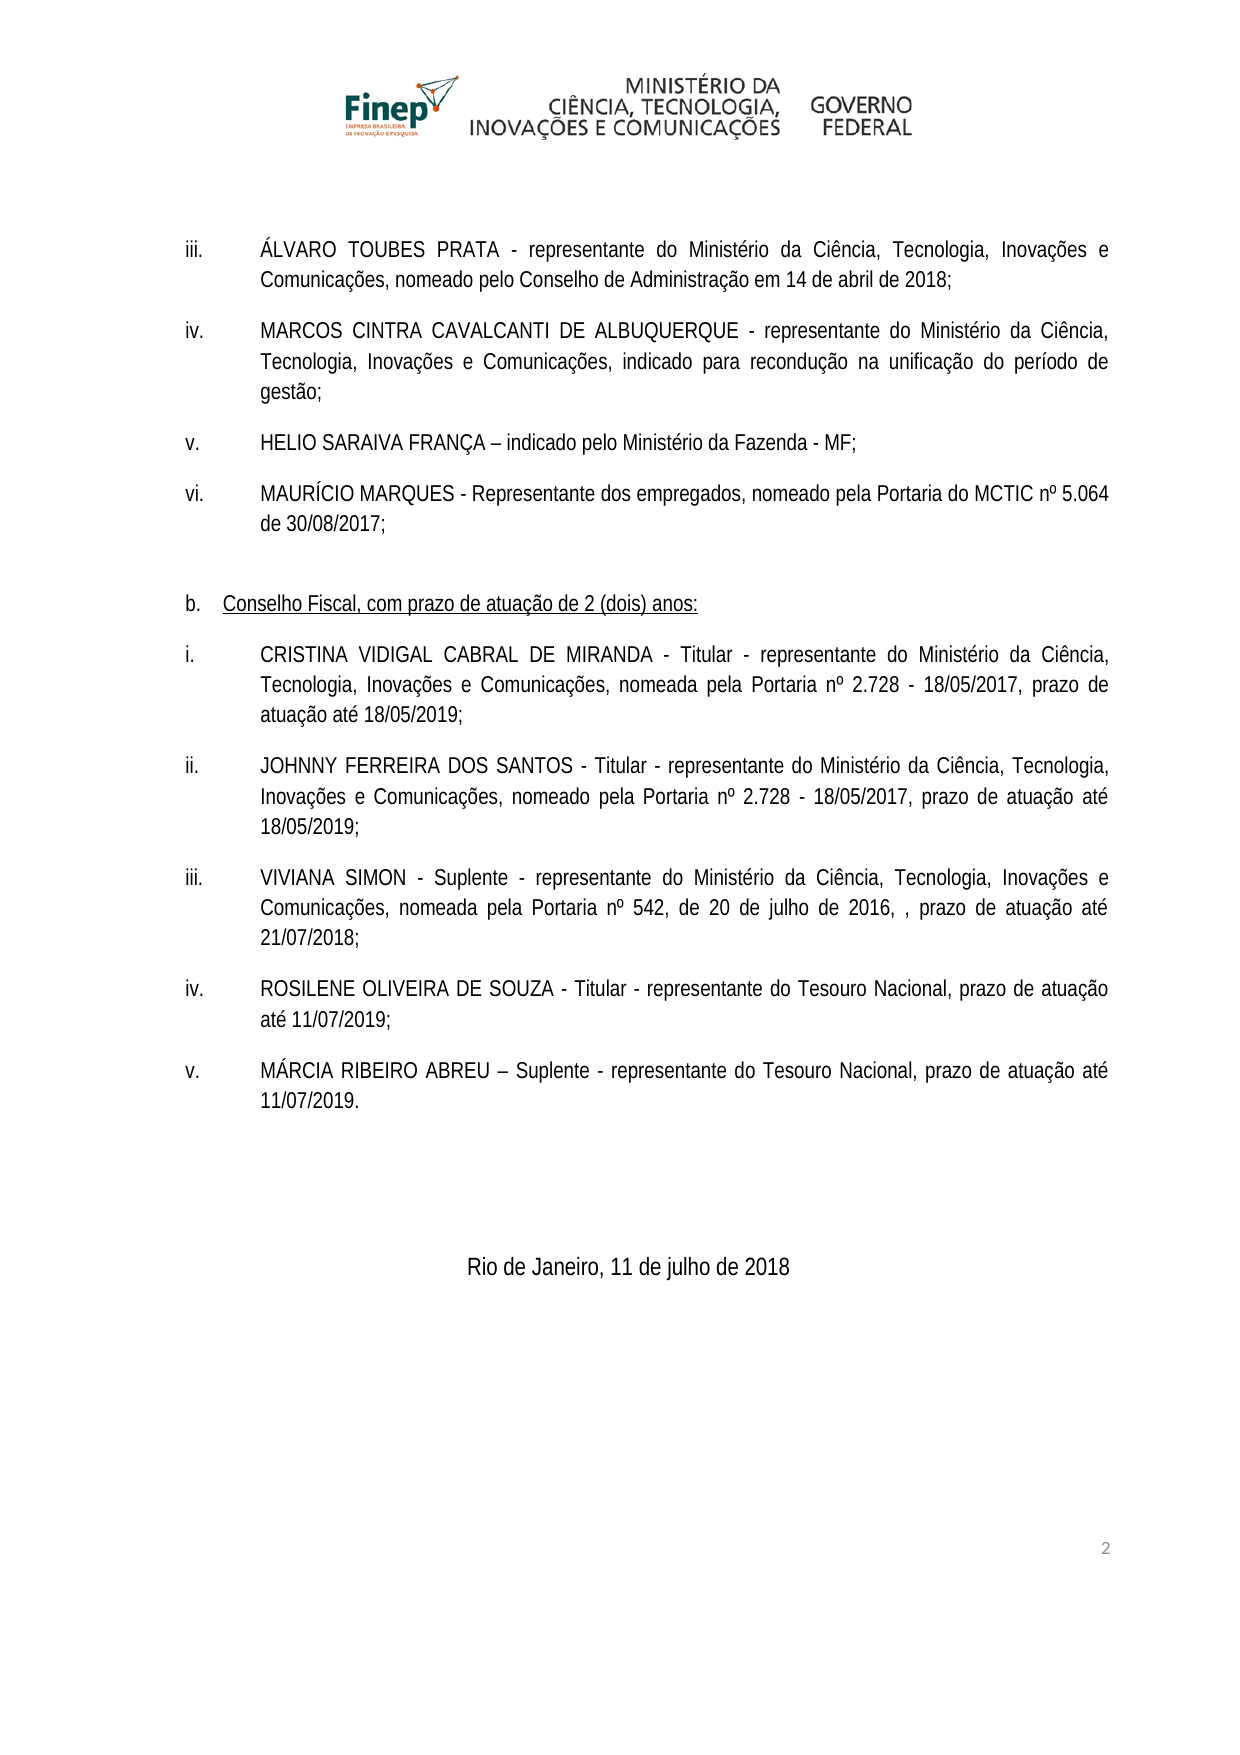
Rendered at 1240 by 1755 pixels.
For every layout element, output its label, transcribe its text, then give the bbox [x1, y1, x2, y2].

list MAURÍCIO MARQUES - Representante dos empregados, nomeado pela Portaria do MCTIC nº 5.064 de 30/08/2017; [185, 480, 1110, 537]
list CRISTINA VIDIGAL CABRAL DE MIRANDA - Titular - representante do Ministério da Ciência, Tecnologia, Inovações e Comunicações, nomeada pela Portaria nº 2.728 - 18/05/2017, prazo de atuação até 18/05/2019; [185, 641, 1110, 728]
text Rio de Janeiro, 11 de julho de 2018 [148, 1252, 1110, 1281]
list ROSILENE OLIVEIRA DE SOUZA - Titular - representante do Tesouro Nacional, prazo de atuação até 11/07/2019; [185, 975, 1110, 1032]
list HELIO SARAIVA FRANÇA – indicado pelo Ministério da Fazenda - MF; [185, 429, 1110, 455]
list VIVIANA SIMON - Suplente - representante do Ministério da Ciência, Tecnologia, Inovações e Comunicações, nomeada pela Portaria nº 542, de 20 de julho de 2016, , prazo de atuação até 21/07/2018; [185, 864, 1110, 951]
list JOHNNY FERREIRA DOS SANTOS - Titular - representante do Ministério da Ciência, Tecnologia, Inovações e Comunicações, nomeado pela Portaria nº 2.728 - 18/05/2017, prazo de atuação até 18/05/2019; [185, 752, 1110, 839]
list MÁRCIA RIBEIRO ABREU – Suplente - representante do Tesouro Nacional, prazo de atuação até 11/07/2019. [185, 1057, 1110, 1113]
list Conselho Fiscal, com prazo de atuação de 2 (dois) anos: [185, 590, 1110, 616]
list MARCOS CINTRA CAVALCANTI DE ALBUQUERQUE - representante do Ministério da Ciência, Tecnologia, Inovações e Comunicações, indicado para recondução na unificação do período de gestão; [185, 317, 1110, 404]
list ÁLVARO TOUBES PRATA - representante do Ministério da Ciência, Tecnologia, Inovações e Comunicações, nomeado pelo Conselho de Administração em 14 de abril de 2018; [185, 236, 1110, 293]
